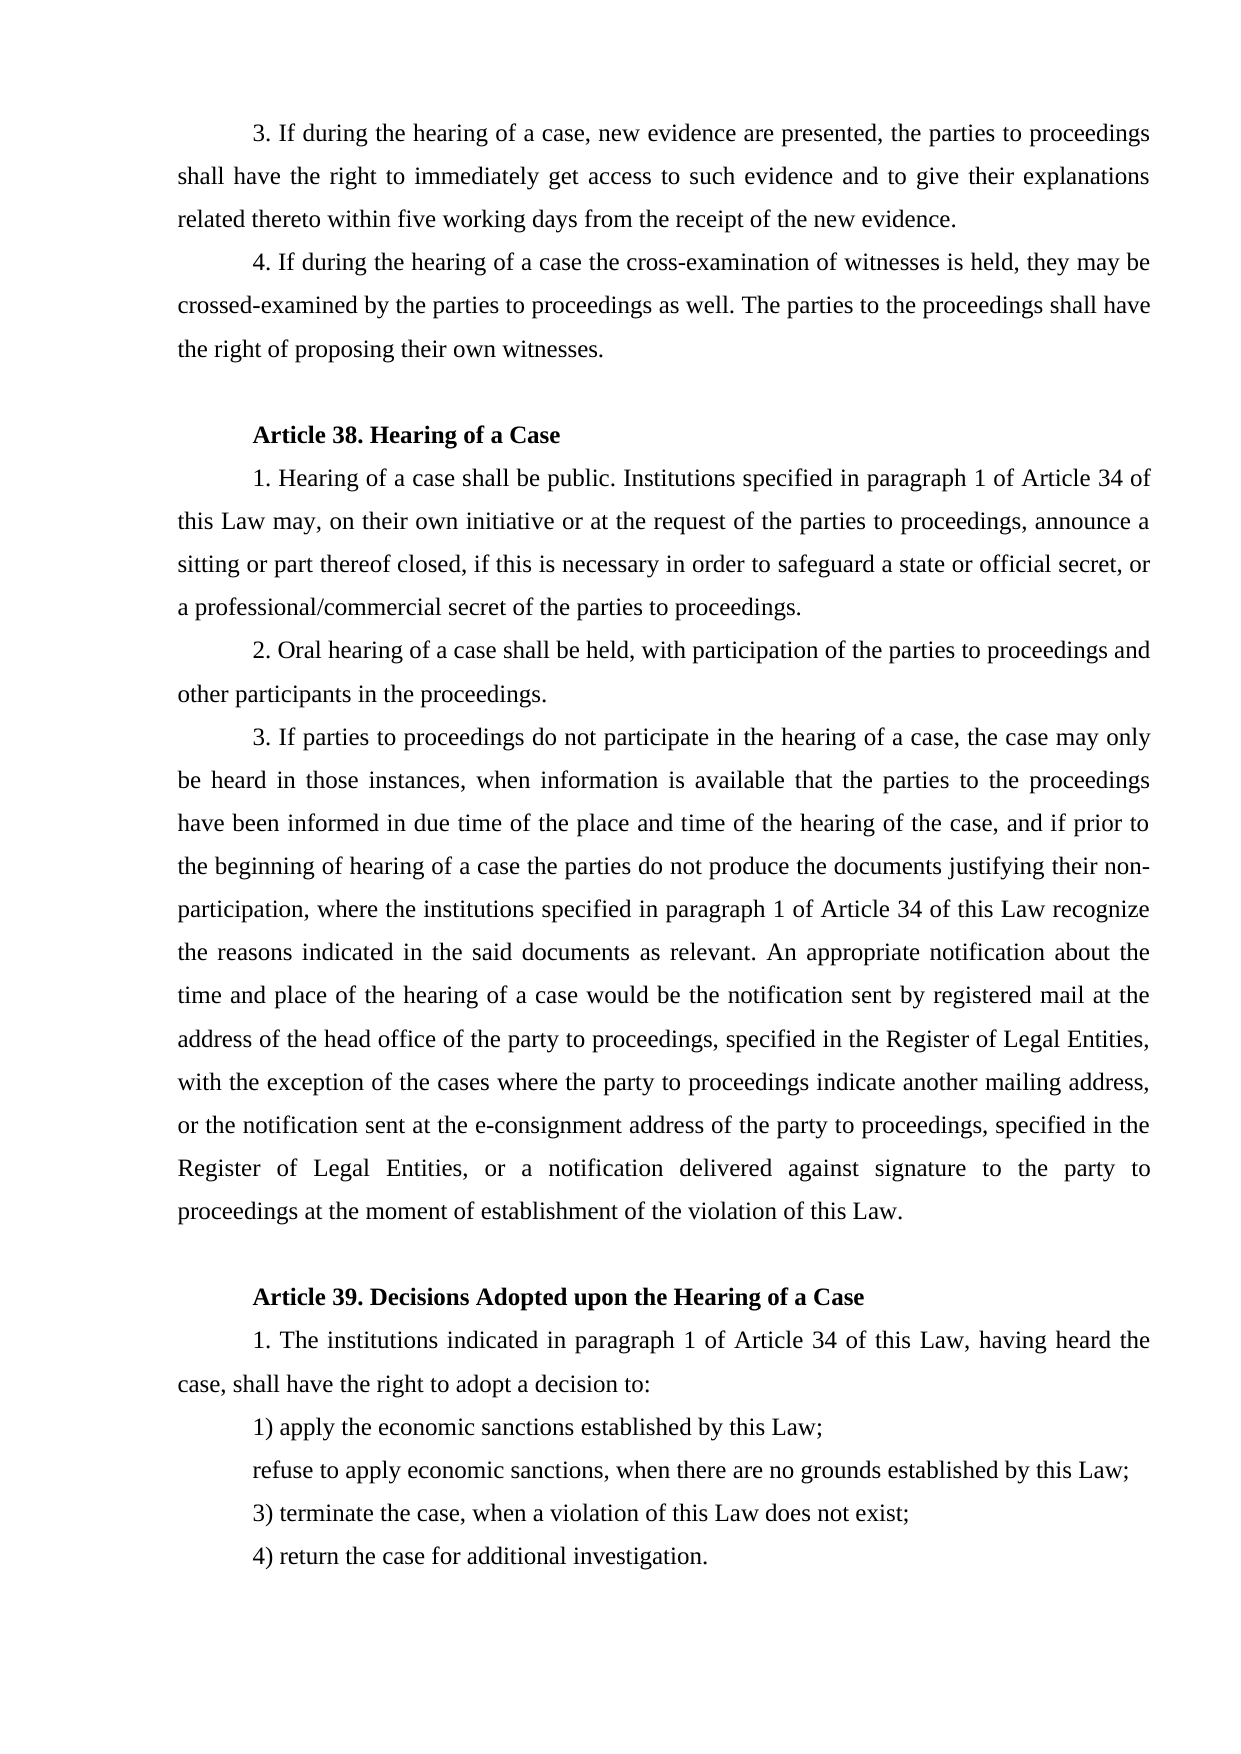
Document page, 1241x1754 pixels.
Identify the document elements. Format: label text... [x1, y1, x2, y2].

text 3. If parties to proceedings do not participate in the hearing of a case, the case may only be heard in those instances, when information is available that the parties to the proceedings have been informed in due time of the place and time of the hearing of the case, and if prior to the beginning of hearing of a case the parties do not produce the documents justifying their non-participation, where the institutions specified in paragraph 1 of Article 34 of this Law recognize the reasons indicated in the said documents as relevant. An appropriate notification about the time and place of the hearing of a case would be the notification sent by registered mail at the address of the head office of the party to proceedings, specified in the Register of Legal Entities, with the exception of the cases where the party to proceedings indicate another mailing address, or the notification sent at the e-consignment address of the party to proceedings, specified in the Register of Legal Entities, or a notification delivered against signature to the party to proceedings at the moment of establishment of the violation of this Law. [177, 722, 1152, 1225]
text 4) return the case for additional investigation. [177, 1541, 1152, 1570]
text refuse to apply economic sanctions, when there are no grounds established by this Law; [177, 1455, 1152, 1484]
text 3) terminate the case, when a violation of this Law does not exist; [177, 1498, 1152, 1527]
text Article 39. Decisions Adopted upon the Hearing of a Case [177, 1282, 1152, 1311]
text 3. If during the hearing of a case, new evidence are presented, the parties to proceedings shall have the right to immediately get access to such evidence and to give their explanations related thereto within five working days from the receipt of the new evidence. [177, 118, 1152, 233]
text 2. Oral hearing of a case shall be held, with participation of the parties to proceedings and other participants in the proceedings. [177, 636, 1152, 707]
text 4. If during the hearing of a case the cross-examination of witnesses is held, they may be crossed-examined by the parties to proceedings as well. The parties to the proceedings shall have the right of proposing their own witnesses. [177, 247, 1152, 362]
text Article 38. Hearing of a Case [177, 420, 1152, 449]
text 1. The institutions indicated in paragraph 1 of Article 34 of this Law, having heard the case, shall have the right to adopt a decision to: [177, 1326, 1152, 1397]
text 1. Hearing of a case shall be public. Institutions specified in paragraph 1 of Article 34 of this Law may, on their own initiative or at the request of the parties to proceedings, announce a sitting or part thereof closed, if this is necessary in order to safeguard a state or official secret, or a professional/commercial secret of the parties to proceedings. [177, 463, 1152, 621]
text 1) apply the economic sanctions established by this Law; [177, 1412, 1152, 1441]
